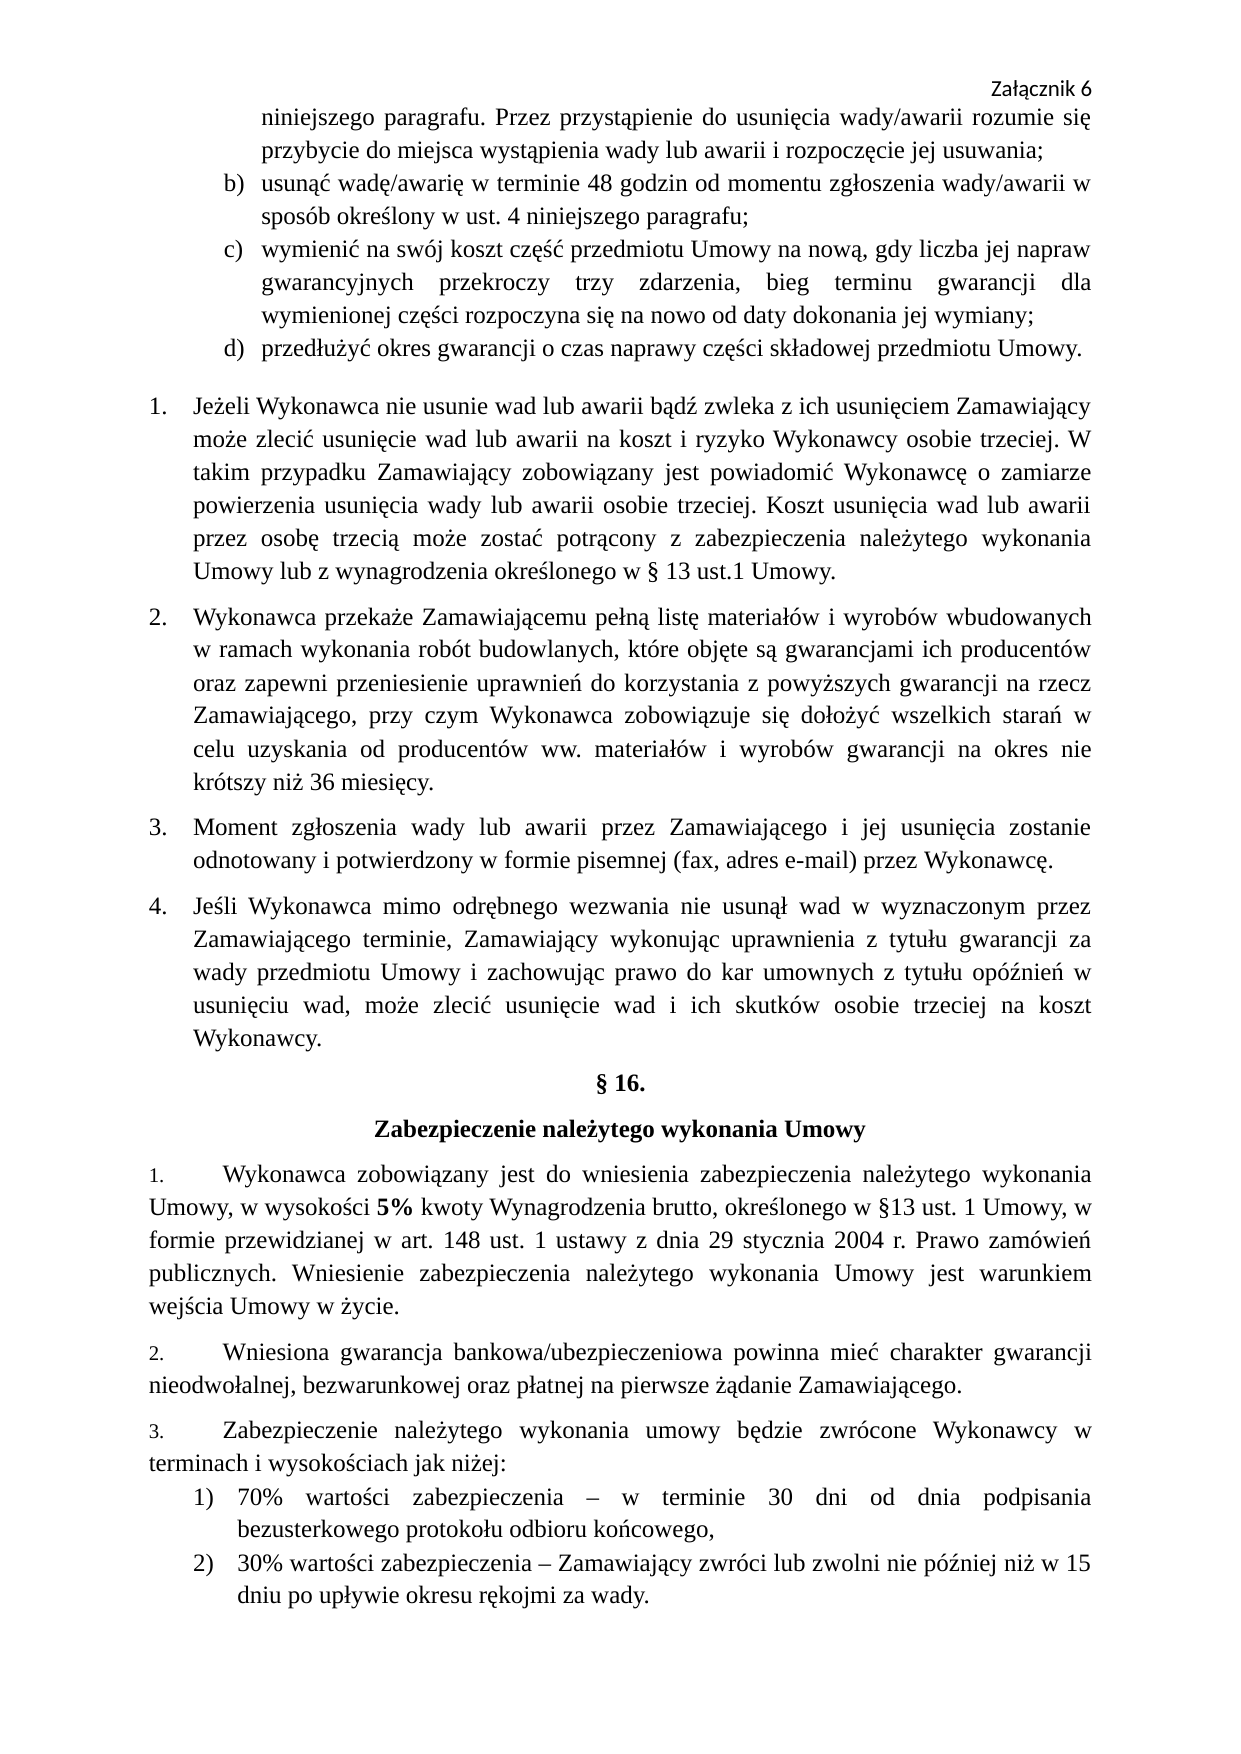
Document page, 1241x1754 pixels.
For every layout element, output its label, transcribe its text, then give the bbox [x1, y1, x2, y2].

list przedłużyć okres gwarancji o czas naprawy części składowej przedmiotu Umowy. [223, 333, 1092, 362]
list Zabezpieczenie należytego wykonania umowy będzie zwrócone Wykonawcy w terminach i wysokościach jak niżej: [148, 1416, 1092, 1477]
list Wykonawca przekaże Zamawiającemu pełną listę materiałów i wyrobów wbudowanych w ramach wykonania robót budowlanych, które objęte są gwarancjami ich producentów oraz zapewni przeniesienie uprawnień do korzystania z powyższych gwarancji na rzecz Zamawiającego, przy czym Wykonawca zobowiązuje się dołożyć wszelkich starań w celu uzyskania od producentów ww. materiałów i wyrobów gwarancji na okres nie krótszy niż 36 miesięcy. [148, 602, 1092, 795]
list Moment zgłoszenia wady lub awarii przez Zamawiającego i jej usunięcia zostanie odnotowany i potwierdzony w formie pisemnej (fax, adres e-mail) przez Wykonawcę. [148, 812, 1092, 874]
list niniejszego paragrafu. Przez przystąpienie do usunięcia wady/awarii rozumie się przybycie do miejsca wystąpienia wady lub awarii i rozpoczęcie jej usuwania; [223, 102, 1092, 163]
list Jeżeli Wykonawca nie usunie wad lub awarii bądź zwleka z ich usunięciem Zamawiający może zlecić usunięcie wad lub awarii na koszt i ryzyko Wykonawcy osobie trzeciej. W takim przypadku Zamawiający zobowiązany jest powiadomić Wykonawcę o zamiarze powierzenia usunięcia wady lub awarii osobie trzeciej. Koszt usunięcia wad lub awarii przez osobę trzecią może zostać potrącony z zabezpieczenia należytego wykonania Umowy lub z wynagrodzenia określonego w § 13 ust.1 Umowy. [148, 391, 1092, 585]
list Jeśli Wykonawca mimo odrębnego wezwania nie usunął wad w wyznaczonym przez Zamawiającego terminie, Zamawiający wykonując uprawnienia z tytułu gwarancji za wady przedmiotu Umowy i zachowując prawo do kar umownych z tytułu opóźnień w usunięciu wad, może zlecić usunięcie wad i ich skutków osobie trzeciej na koszt Wykonawcy. [148, 891, 1092, 1052]
text 1) 70% wartości zabezpieczenia – w terminie 30 dni od dnia podpisania bezusterkowego protokołu odbioru końcowego, [193, 1482, 1092, 1543]
list wymienić na swój koszt część przedmiotu Umowy na nową, gdy liczba jej napraw gwarancyjnych przekroczy trzy zdarzenia, bieg terminu gwarancji dla wymienionej części rozpoczyna się na nowo od daty dokonania jej wymiany; [223, 234, 1092, 329]
text 2) 30% wartości zabezpieczenia – Zamawiający zwróci lub zwolni nie później niż w 15 dniu po upływie okresu rękojmi za wady. [193, 1548, 1092, 1609]
list Wykonawca zobowiązany jest do wniesienia zabezpieczenia należytego wykonania Umowy, w wysokości 5% kwoty Wynagrodzenia brutto, określonego w §13 ust. 1 Umowy, w formie przewidzianej w art. 148 ust. 1 ustawy z dnia 29 stycznia 2004 r. Prawo zamówień publicznych. Wniesienie zabezpieczenia należytego wykonania Umowy jest warunkiem wejścia Umowy w życie. [148, 1159, 1092, 1320]
list Wniesiona gwarancja bankowa/ubezpieczeniowa powinna mieć charakter gwarancji nieodwołalnej, bezwarunkowej oraz płatnej na pierwsze żądanie Zamawiającego. [148, 1337, 1092, 1399]
text Zabezpieczenie należytego wykonania Umowy [148, 1114, 1091, 1143]
subtitle § 16. [148, 1068, 1092, 1097]
list usunąć wadę/awarię w terminie 48 godzin od momentu zgłoszenia wady/awarii w sposób określony w ust. 4 niniejszego paragrafu; [223, 168, 1092, 229]
